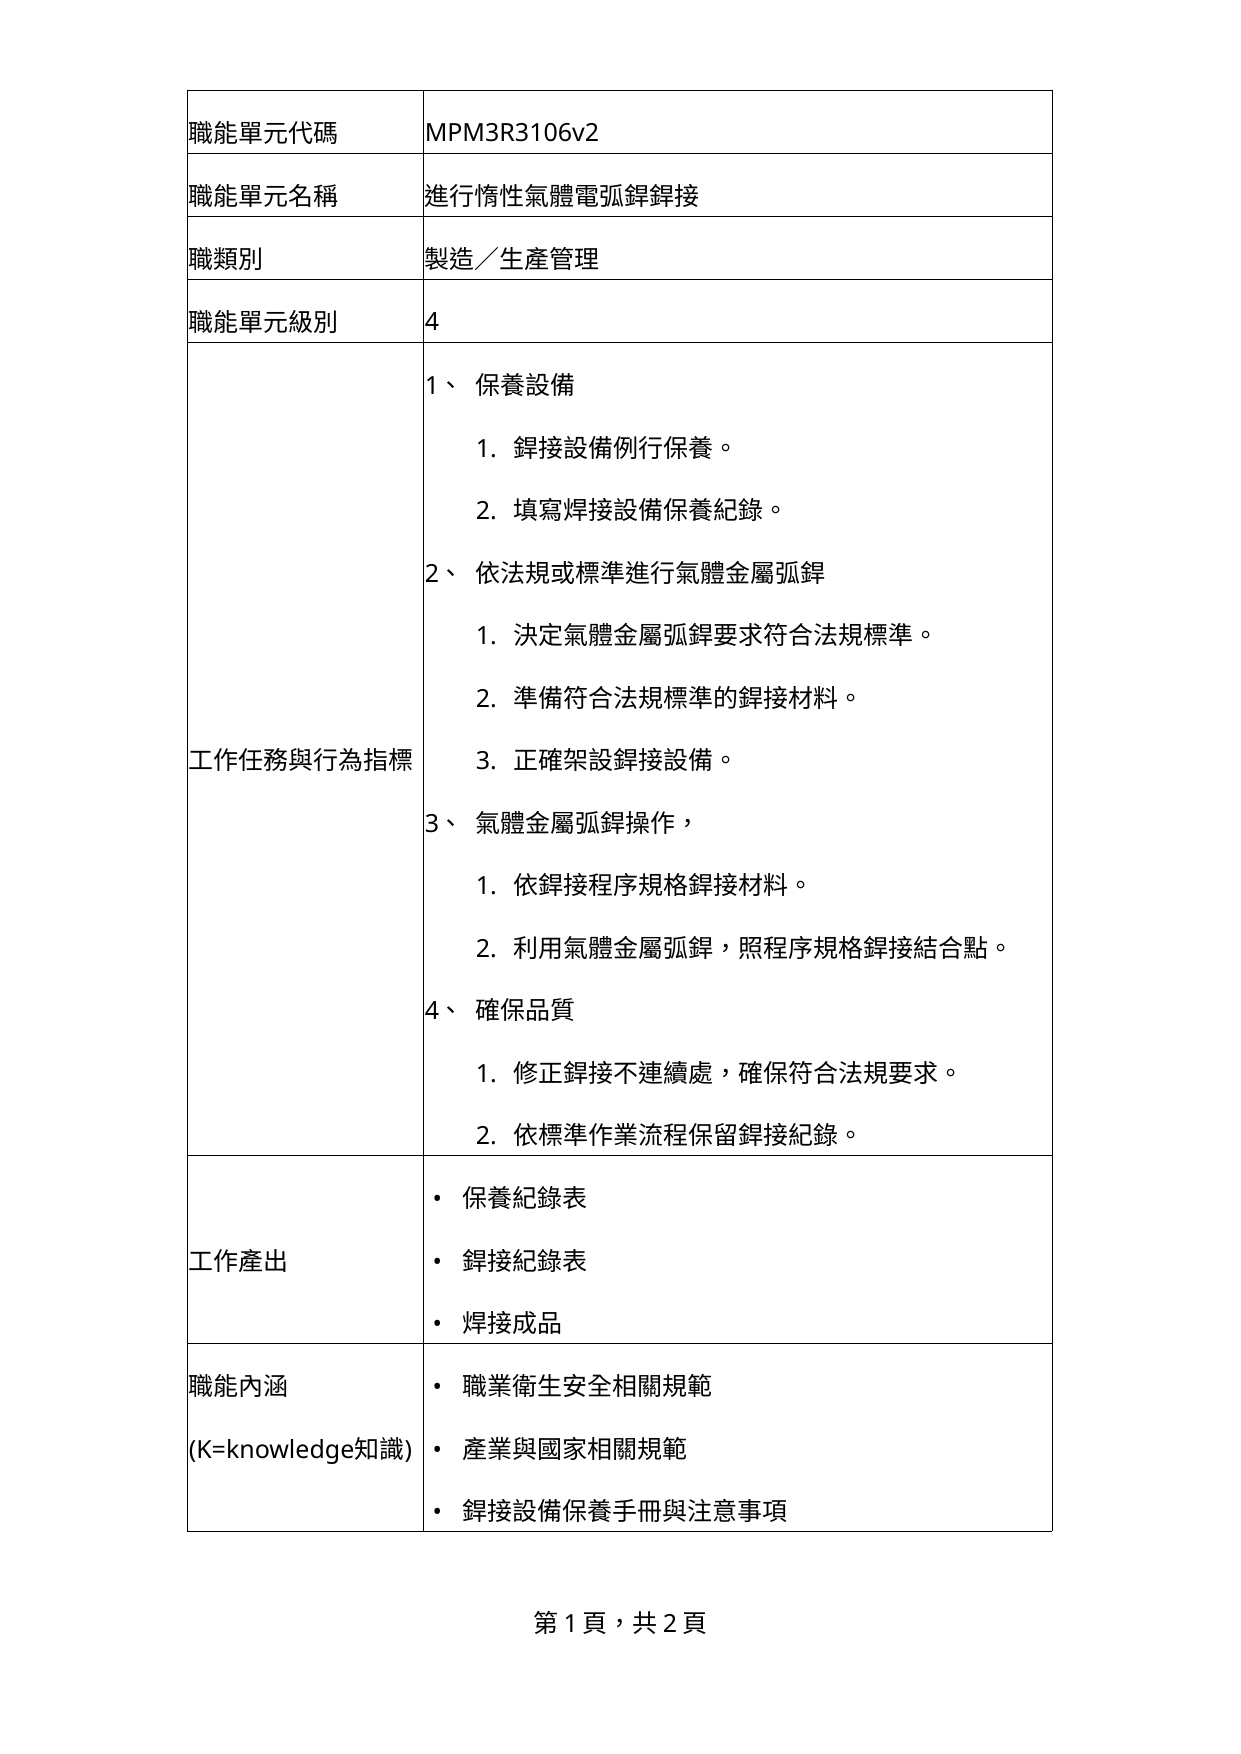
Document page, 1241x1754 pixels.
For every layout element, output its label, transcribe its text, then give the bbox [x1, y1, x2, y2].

table_cell 製造／生產管理 [424, 217, 1052, 278]
table_cell 職業衛生安全相關規範 產業與國家相關規範 銲接設備保養手冊與注意事項 符合銲接板材與管料的標準 [424, 1344, 1052, 1531]
table_cell 職能內涵 (K=knowledge知識) [188, 1344, 423, 1531]
table_header 職能單元代碼 [188, 91, 423, 152]
table_cell 保養紀錄表 銲接紀錄表 焊接成品 [424, 1156, 1052, 1343]
table_cell 保養設備 銲接設備例行保養。 填寫焊接設備保養紀錄。 依法規或標準進行氣體金屬弧銲 決定氣體金屬弧銲要求符合法規標準。 準備符合法規標準的銲接材料。 正確架設銲接設備。 氣體金屬弧銲操作， 依銲接程序規格銲接材料。 利用氣體金屬弧銲，照程序規格銲接結合點。 確保品質 修正銲接不連續處，確保符合法規要求。 依標準作業流程保留銲接紀錄。 [424, 343, 1052, 1154]
table_cell 工作任務與行為指標 [188, 343, 423, 1154]
table_cell 職類別 [188, 217, 423, 278]
table_header MPM3R3106v2 [424, 91, 1052, 152]
table_cell 4 [424, 280, 1052, 342]
table_cell 工作產出 [188, 1156, 423, 1343]
table_cell 職能單元名稱 [188, 154, 423, 216]
table_cell 進行惰性氣體電弧銲銲接 [424, 154, 1052, 216]
table_cell 職能單元級別 [188, 280, 423, 342]
